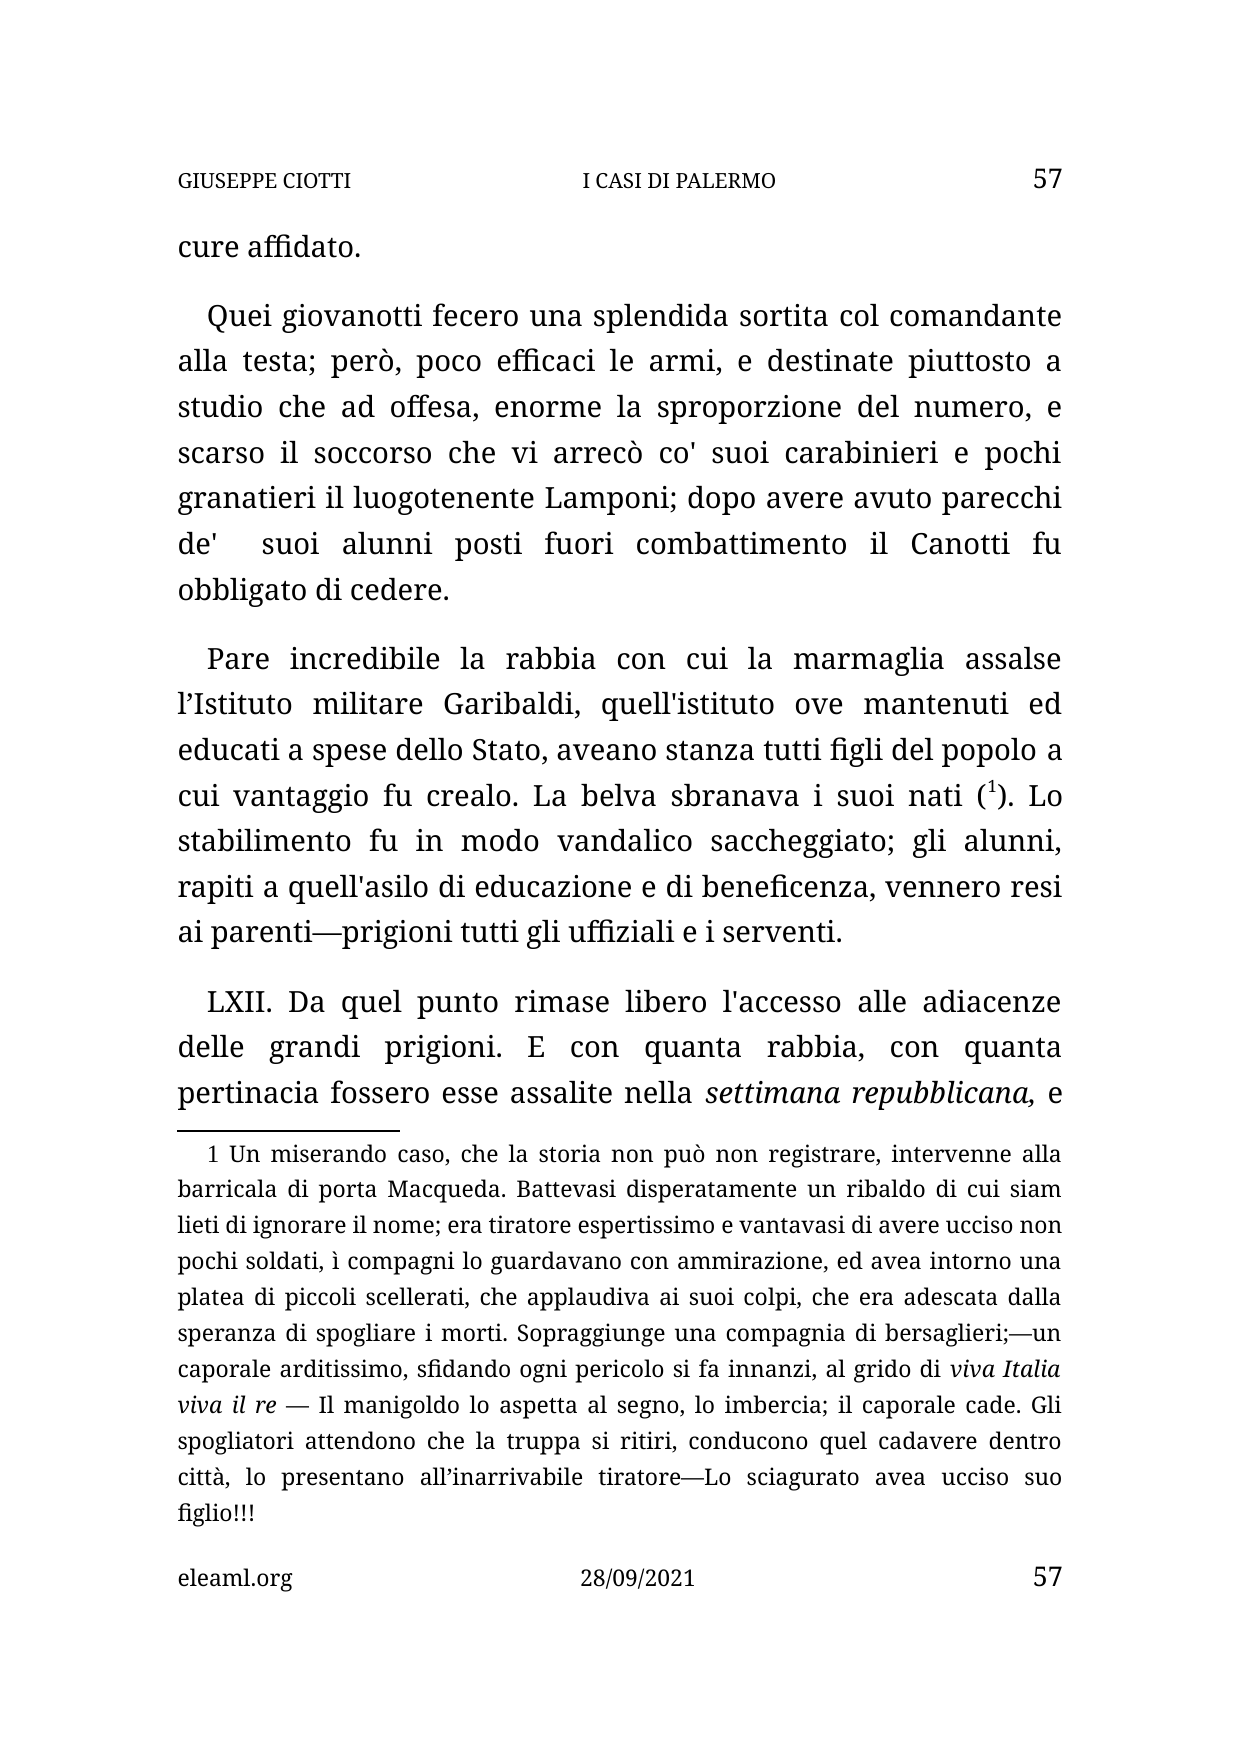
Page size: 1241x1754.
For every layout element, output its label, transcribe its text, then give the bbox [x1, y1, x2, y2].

text Pare incredibile la rabbia con cui la marmaglia assalse l’Istituto militare Garibaldi, quell'istituto ove mantenuti ed educati a spese dello Stato, aveano stanza tutti figli del popolo a cui vantaggio fu crealo. La belva sbranava i suoi nati (). Lo stabilimento fu in modo vandalico saccheggiato; gli alunni, rapiti a quell'asilo di educazione e di beneficenza, vennero resi ai parenti—prigioni tutti gli uffiziali e i serventi. [177, 638, 1063, 951]
text Quei giovanotti fecero una splendida sortita col comandante alla testa; però, poco efficaci le armi, e destinate piuttosto a studio che ad offesa, enorme la sproporzione del numero, e scarso il soccorso che vi arrecò co' suoi carabinieri e pochi granatieri il luogotenente Lamponi; dopo avere avuto parecchi de' suoi alunni posti fuori combattimento il Canotti fu obbligato di cedere. [177, 295, 1063, 608]
text LXII. Da quel punto rimase libero l'accesso alle adiacenze delle grandi prigioni. E con quanta rabbia, con quanta pertinacia fossero esse assalite nella settimana repubblicana, e [177, 981, 1063, 1112]
text cure affidato. [177, 226, 1063, 266]
text Un miserando caso, che la storia non può non registrare, intervenne alla barricala di porta Macqueda. Battevasi disperatamente un ribaldo di cui siam lieti di ignorare il nome; era tiratore espertissimo e vantavasi di avere ucciso non pochi soldati, ì compagni lo guardavano con ammirazione, ed avea intorno una platea di piccoli scellerati, che applaudiva ai suoi colpi, che era adescata dalla speranza di spogliare i morti. Sopraggiunge una compagnia di bersaglieri;—un caporale arditissimo, sfidando ogni pericolo si fa innanzi, al grido di viva Italia viva il re — Il manigoldo lo aspetta al segno, lo imbercia; il caporale cade. Gli spogliatori attendono che la truppa si ritiri, conducono quel cadavere dentro città, lo presentano all’inarrivabile tiratore—Lo sciagurato avea ucciso suo figlio!!! [177, 1137, 1063, 1528]
